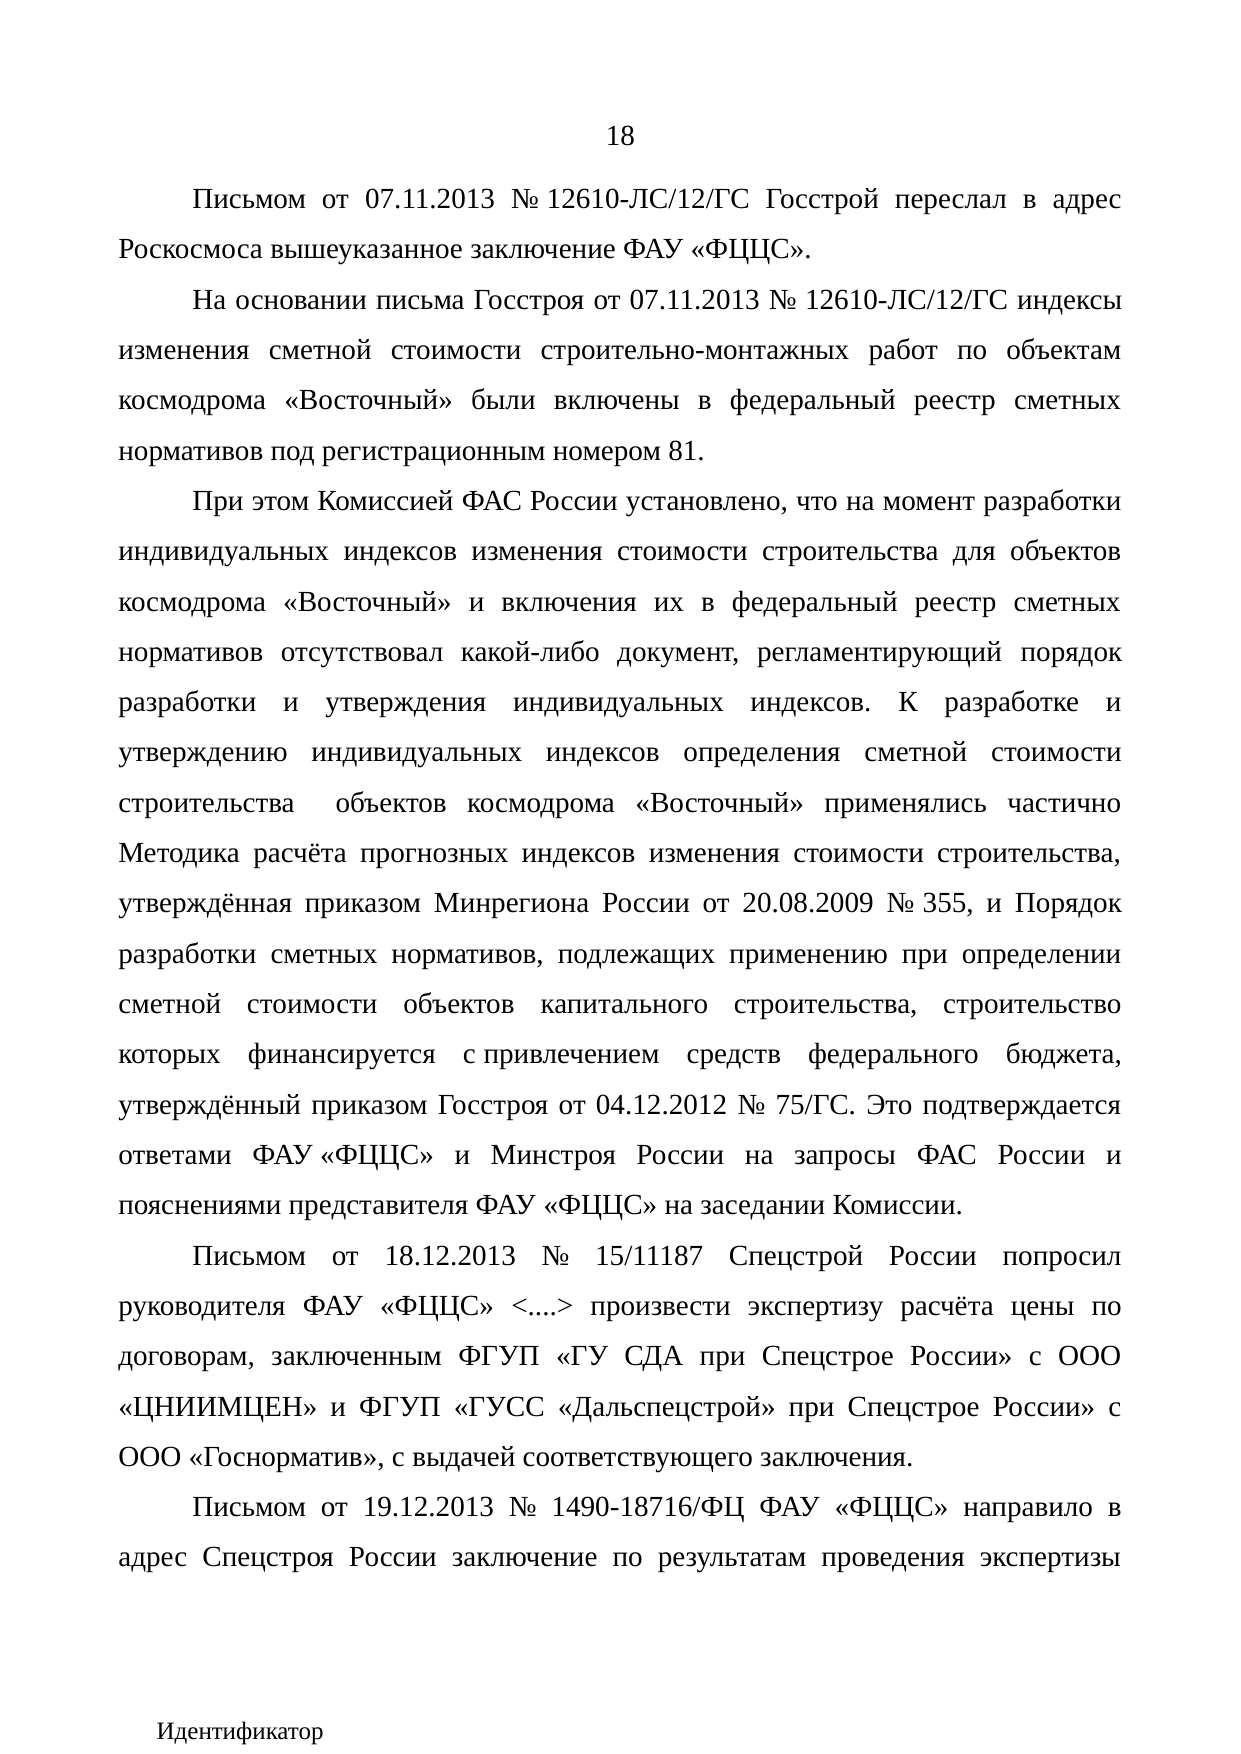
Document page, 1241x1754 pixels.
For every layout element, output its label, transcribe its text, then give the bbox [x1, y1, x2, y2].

text На основании письма Госстроя от 07.11.2013 № 12610-ЛС/12/ГС индексы изменения сметной стоимости строительно-монтажных работ по объектам космодрома «Восточный» были включены в федеральный реестр сметных нормативов под регистрационным номером 81. [118, 282, 1122, 466]
text При этом Комиссией ФАС России установлено, что на момент разработки индивидуальных индексов изменения стоимости строительства для объектов космодрома «Восточный» и включения их в федеральный реестр сметных нормативов отсутствовал какой-либо документ, регламентирующий порядок разработки и утверждения индивидуальных индексов. К разработке и утверждению индивидуальных индексов определения сметной стоимости строительства объектов космодрома «Восточный» применялись частично Методика расчёта прогнозных индексов изменения стоимости строительства, утверждённая приказом Минрегиона России от 20.08.2009 № 355, и Порядок разработки сметных нормативов, подлежащих применению при определении сметной стоимости объектов капитального строительства, строительство которых финансируется с привлечением средств федерального бюджета, утверждённый приказом Госстроя от 04.12.2012 № 75/ГС. Это подтверждается ответами ФАУ «ФЦЦС» и Минстроя России на запросы ФАС России и пояснениями представителя ФАУ «ФЦЦС» на заседании Комиссии. [118, 483, 1122, 1221]
text Письмом от 18.12.2013 № 15/11187 Спецстрой России попросил руководителя ФАУ «ФЦЦС» <....> произвести экспертизу расчёта цены по договорам, заключенным ФГУП «ГУ СДА при Спецстрое России» с ООО «ЦНИИМЦЕН» и ФГУП «ГУСС «Дальспецстрой» при Спецстрое России» с ООО «Госнорматив», с выдачей соответствующего заключения. [118, 1238, 1122, 1472]
text Письмом от 07.11.2013 № 12610-ЛС/12/ГС Госстрой переслал в адрес Роскосмоса вышеуказанное заключение ФАУ «ФЦЦС». [118, 181, 1122, 265]
text Письмом от 19.12.2013 № 1490-18716/ФЦ ФАУ «ФЦЦС» направило в адрес Спецстроя России заключение по результатам проведения экспертизы [118, 1489, 1122, 1573]
